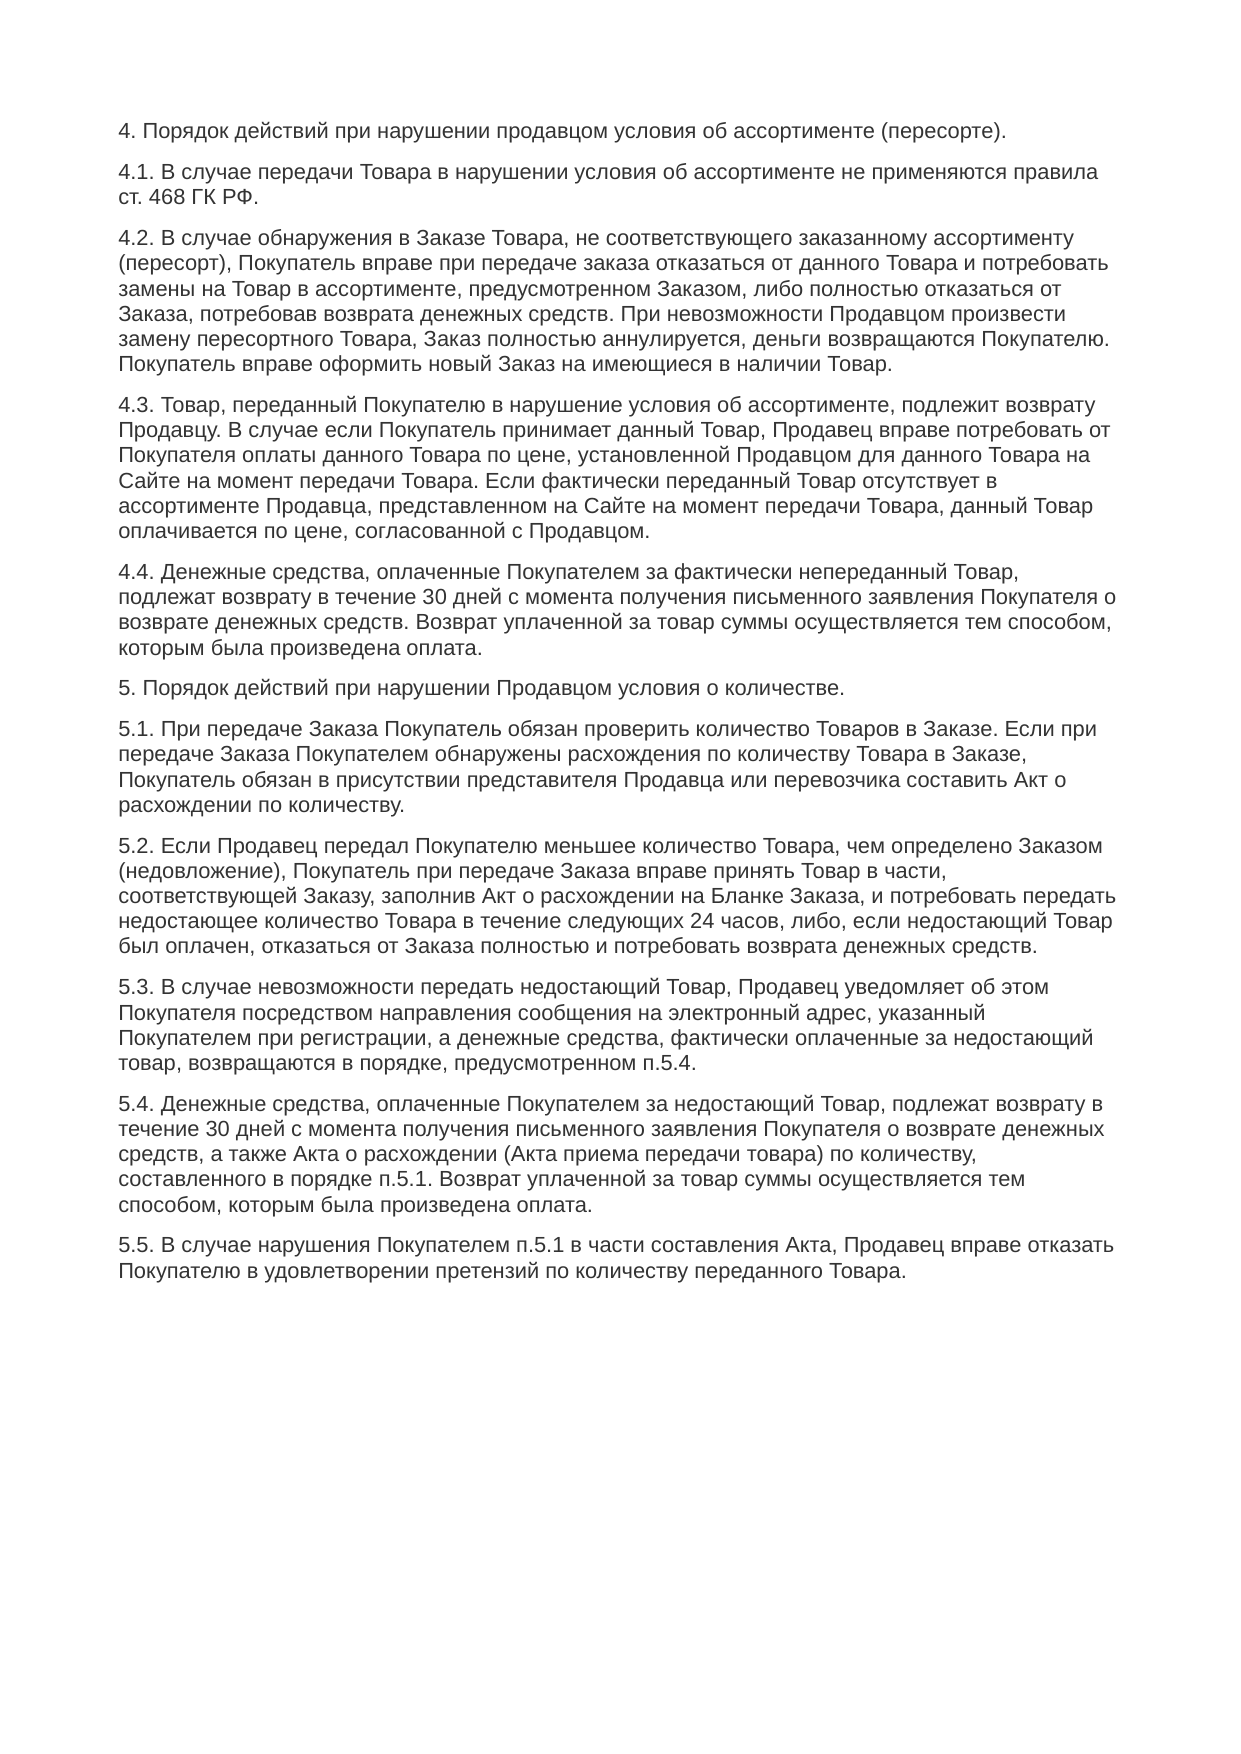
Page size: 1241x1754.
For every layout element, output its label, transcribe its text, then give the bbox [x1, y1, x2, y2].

text 4. Порядок действий при нарушении продавцом условия об ассортименте (пересорте). [118, 118, 1122, 143]
text 5.4. Денежные средства, оплаченные Покупателем за недостающий Товар, подлежат возврату в течение 30 дней с момента получения письменного заявления Покупателя о возврате денежных средств, а также Акта о расхождении (Акта приема передачи товара) по количеству, составленного в порядке п.5.1. Возврат уплаченной за товар суммы осуществляется тем способом, которым была произведена оплата. [118, 1091, 1122, 1217]
text 5. Порядок действий при нарушении Продавцом условия о количестве. [118, 675, 1122, 700]
text 4.4. Денежные средства, оплаченные Покупателем за фактически непереданный Товар, подлежат возврату в течение 30 дней с момента получения письменного заявления Покупателя о возврате денежных средств. Возврат уплаченной за товар суммы осуществляется тем способом, которым была произведена оплата. [118, 559, 1122, 659]
text 5.1. При передаче Заказа Покупатель обязан проверить количество Товаров в Заказе. Если при передаче Заказа Покупателем обнаружены расхождения по количеству Товара в Заказе, Покупатель обязан в присутствии представителя Продавца или перевозчика составить Акт о расхождении по количеству. [118, 716, 1122, 817]
text 5.5. В случае нарушения Покупателем п.5.1 в части составления Акта, Продавец вправе отказать Покупателю в удовлетворении претензий по количеству переданного Товара. [118, 1232, 1122, 1283]
text 5.2. Если Продавец передал Покупателю меньшее количество Товара, чем определено Заказом (недовложение), Покупатель при передаче Заказа вправе принять Товар в части, соответствующей Заказу, заполнив Акт о расхождении на Бланке Заказа, и потребовать передать недостающее количество Товара в течение следующих 24 часов, либо, если недостающий Товар был оплачен, отказаться от Заказа полностью и потребовать возврата денежных средств. [118, 832, 1122, 958]
text 4.3. Товар, переданный Покупателю в нарушение условия об ассортименте, подлежит возврату Продавцу. В случае если Покупатель принимает данный Товар, Продавец вправе потребовать от Покупателя оплаты данного Товара по цене, установленной Продавцом для данного Товара на Сайте на момент передачи Товара. Если фактически переданный Товар отсутствует в ассортименте Продавца, представленном на Сайте на момент передачи Товара, данный Товар оплачивается по цене, согласованной с Продавцом. [118, 392, 1122, 543]
text 4.1. В случае передачи Товара в нарушении условия об ассортименте не применяются правила ст. 468 ГК РФ. [118, 159, 1122, 209]
text 5.3. В случае невозможности передать недостающий Товар, Продавец уведомляет об этом Покупателя посредством направления сообщения на электронный адрес, указанный Покупателем при регистрации, а денежные средства, фактически оплаченные за недостающий товар, возвращаются в порядке, предусмотренном п.5.4. [118, 974, 1122, 1075]
text 4.2. В случае обнаружения в Заказе Товара, не соответствующего заказанному ассортименту (пересорт), Покупатель вправе при передаче заказа отказаться от данного Товара и потребовать замены на Товар в ассортименте, предусмотренном Заказом, либо полностью отказаться от Заказа, потребовав возврата денежных средств. При невозможности Продавцом произвести замену пересортного Товара, Заказ полностью аннулируется, деньги возвращаются Покупателю. Покупатель вправе оформить новый Заказ на имеющиеся в наличии Товар. [118, 225, 1122, 376]
